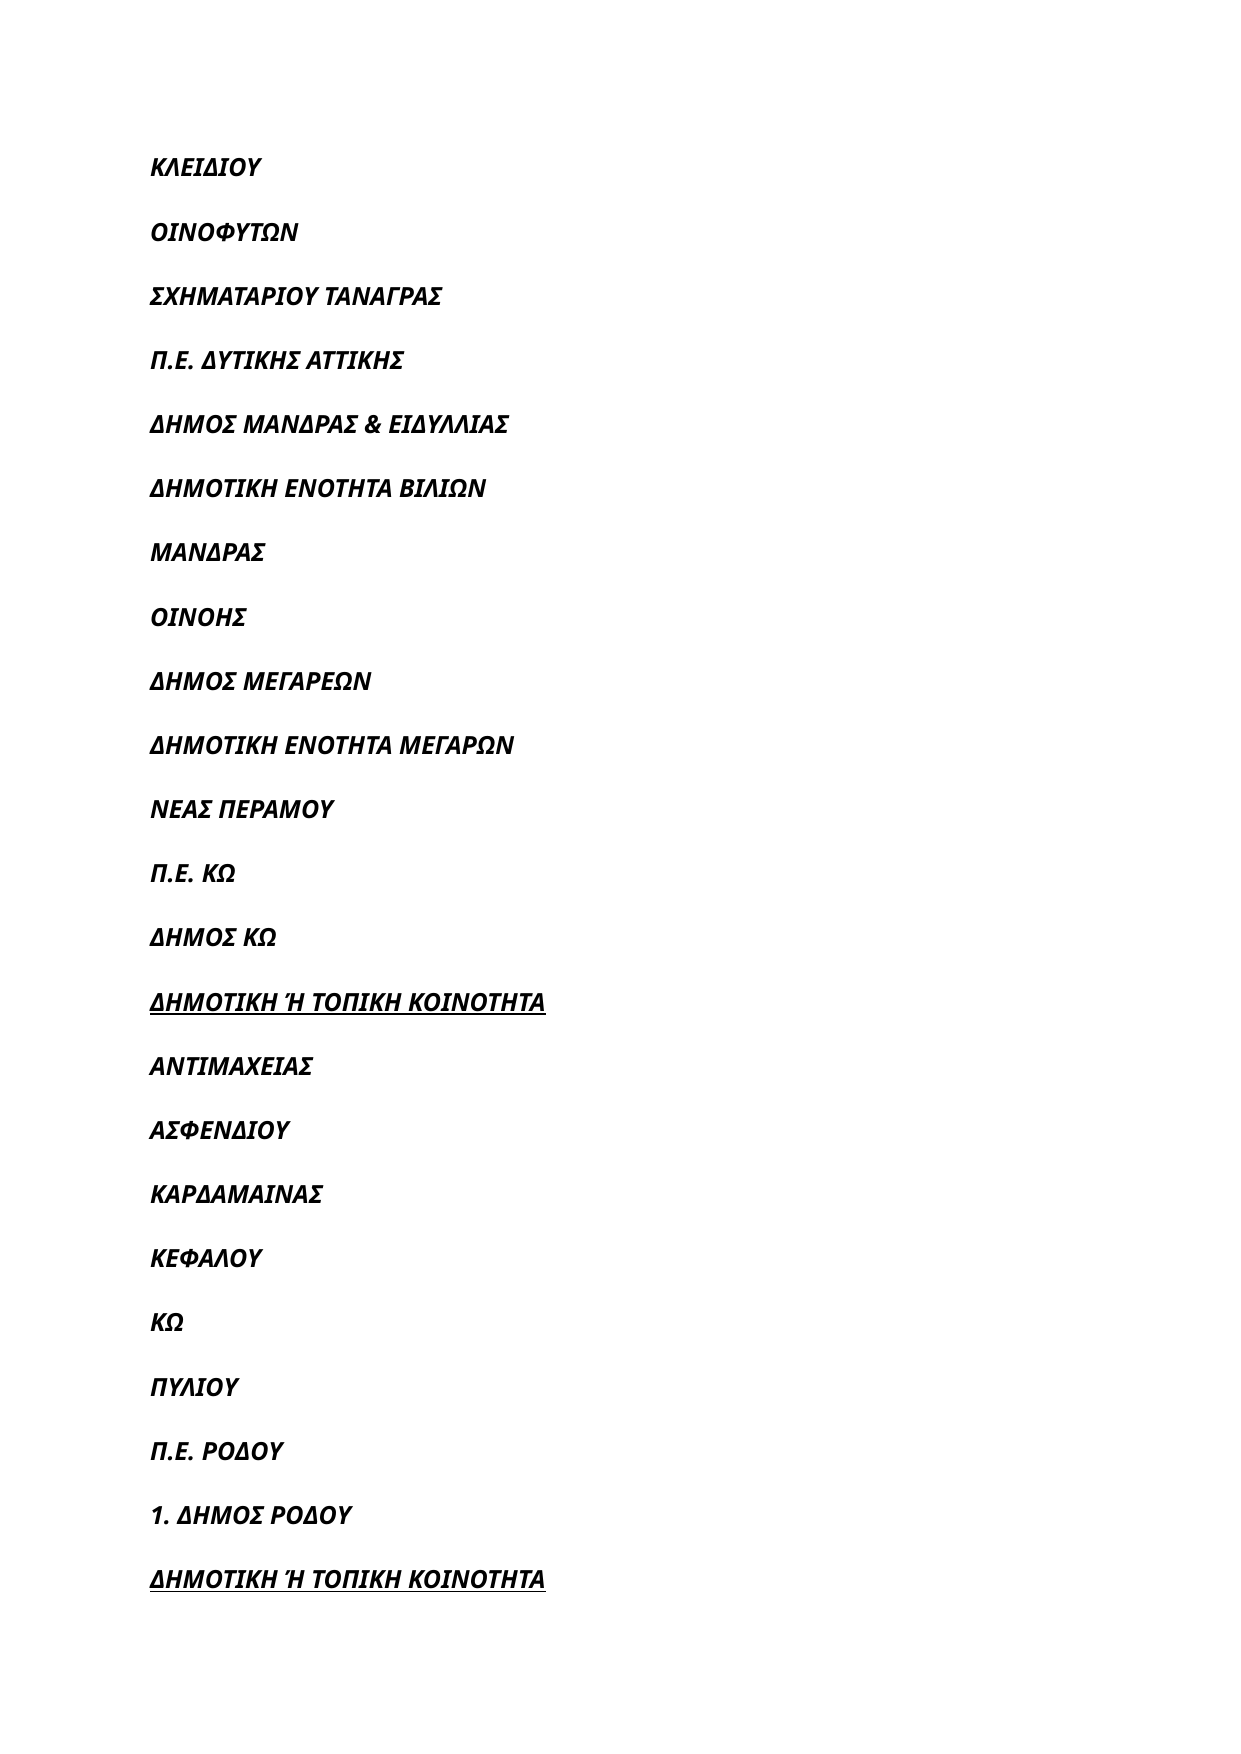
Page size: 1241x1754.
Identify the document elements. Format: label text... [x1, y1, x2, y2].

text ΚΕΦΑΛΟΥ [150, 1241, 1090, 1275]
text ΔΗΜΟΣ ΜΕΓΑΡΕΩΝ [150, 663, 1090, 697]
text 1. ΔΗΜΟΣ ΡΟΔΟΥ [150, 1497, 1090, 1532]
text ΔΗΜΟΤΙΚΗ ΕΝΟΤΗΤΑ ΒΙΛΙΩΝ [150, 471, 1090, 505]
text ΚΛΕΙΔΙΟΥ [150, 150, 1090, 184]
text ΔΗΜΟΣ ΚΩ [150, 920, 1090, 954]
text ΑΣΦΕΝΔΙΟΥ [150, 1112, 1090, 1147]
text ΣΧΗΜΑΤΑΡΙΟΥ ΤΑΝΑΓΡΑΣ [150, 278, 1090, 312]
text ΔΗΜΟΤΙΚΗ Ή ΤΟΠΙΚΗ ΚΟΙΝΟΤΗΤΑ [150, 984, 1090, 1018]
text ΚΑΡΔΑΜΑΙΝΑΣ [150, 1177, 1090, 1211]
text ΔΗΜΟΤΙΚΗ Ή ΤΟΠΙΚΗ ΚΟΙΝΟΤΗΤΑ [150, 1562, 1090, 1596]
text ΟΙΝΟΦΥΤΩΝ [150, 214, 1090, 248]
text ΝΕΑΣ ΠΕΡΑΜΟΥ [150, 792, 1090, 826]
text ΜΑΝΔΡΑΣ [150, 535, 1090, 569]
text ΟΙΝΟΗΣ [150, 599, 1090, 633]
text Π.Ε. ΔΥΤΙΚΗΣ ΑΤΤΙΚΗΣ [150, 342, 1090, 377]
text ΔΗΜΟΣ ΜΑΝΔΡΑΣ & ΕΙΔΥΛΛΙΑΣ [150, 407, 1090, 441]
text Π.Ε. ΡΟΔΟΥ [150, 1433, 1090, 1467]
text ΔΗΜΟΤΙΚΗ ΕΝΟΤΗΤΑ ΜΕΓΑΡΩΝ [150, 727, 1090, 762]
text Π.Ε. ΚΩ [150, 856, 1090, 890]
text ΚΩ [150, 1305, 1090, 1339]
text ΠΥΛΙΟΥ [150, 1369, 1090, 1403]
text ΑΝΤΙΜΑΧΕΙΑΣ [150, 1048, 1090, 1082]
